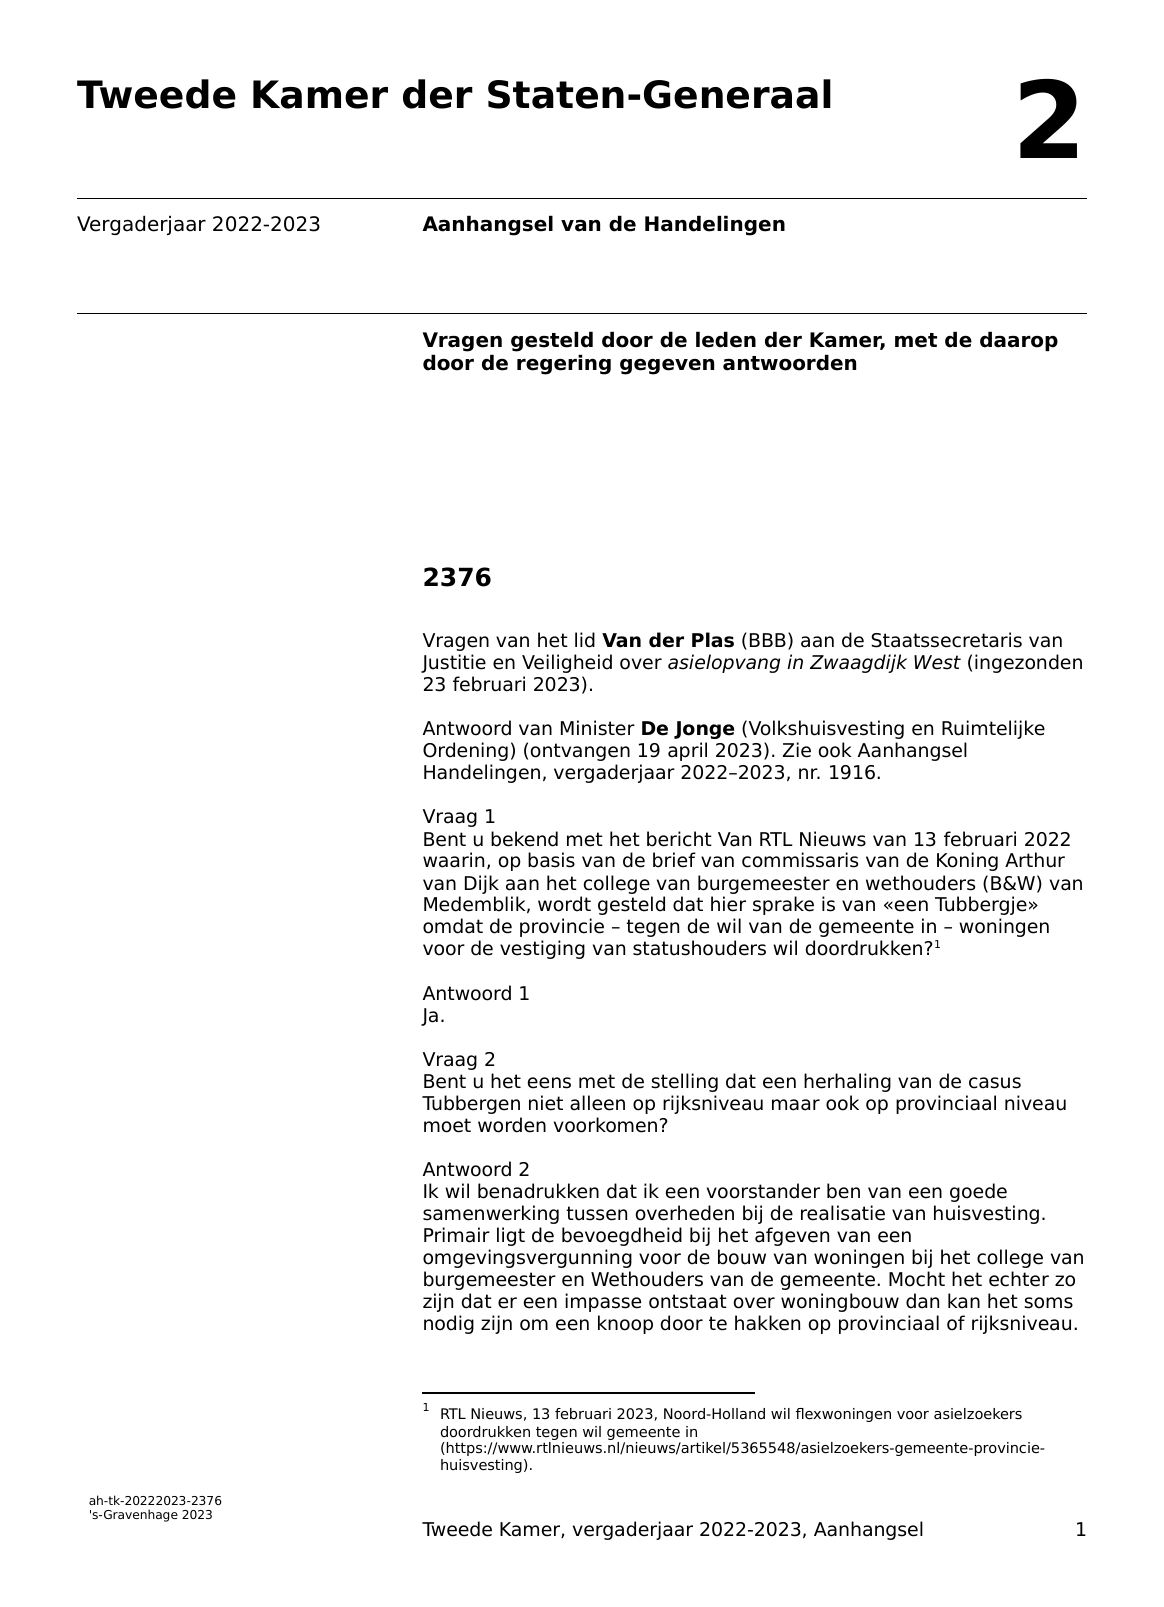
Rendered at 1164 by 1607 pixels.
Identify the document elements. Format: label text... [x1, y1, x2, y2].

text Antwoord 2 [422, 1159, 1087, 1181]
table_cell [77, 314, 422, 375]
text Vraag 2 [422, 1049, 1087, 1071]
table_header 2 [886, 59, 1087, 198]
table_header Tweede Kamer der Staten-Generaal [77, 59, 886, 198]
text 's-Gravenhage 2023 [88, 1508, 323, 1522]
text RTL Nieuws, 13 februari 2023, Noord-Holland wil flexwoningen voor asielzoekers doordrukken tegen wil gemeente in (https://www.rtlnieuws.nl/nieuws/artikel/5365548/asielzoekers-gemeente-provincie-huisvesting). [422, 1402, 1087, 1474]
table_cell Vergaderjaar 2022-2023 [77, 199, 422, 313]
text Vraag 1 [422, 806, 1087, 828]
text Ja. [422, 1004, 1087, 1026]
table_cell Aanhangsel van de Handelingen [422, 199, 1087, 313]
text Vragen van het lid Van der Plas (BBB) aan de Staatssecretaris van Justitie en Veiligheid over asielopvang in Zwaagdijk West (ingezonden 23 februari 2023). [422, 630, 1087, 696]
text Bent u het eens met de stelling dat een herhaling van de casus Tubbergen niet alleen op rijksniveau maar ook op provinciaal niveau moet worden voorkomen? [422, 1071, 1087, 1137]
text Ik wil benadrukken dat ik een voorstander ben van een goede samenwerking tussen overheden bij de realisatie van huisvesting. Primair ligt de bevoegdheid bij het afgeven van een omgevingsvergunning voor de bouw van woningen bij het college van burgemeester en Wethouders van de gemeente. Mocht het echter zo zijn dat er een impasse ontstaat over woningbouw dan kan het soms nodig zijn om een knoop door te hakken op provinciaal of rijksniveau. [422, 1181, 1087, 1334]
text 2376 [422, 563, 1087, 592]
text Antwoord 1 [422, 982, 1087, 1004]
text ah-tk-20222023-2376 [88, 1494, 323, 1508]
text Antwoord van Minister De Jonge (Volkshuisvesting en Ruimtelijke Ordening) (ontvangen 19 april 2023). Zie ook Aanhangsel Handelingen, vergaderjaar 2022–2023, nr. 1916. [422, 718, 1087, 784]
text Bent u bekend met het bericht Van RTL Nieuws van 13 februari 2022 waarin, op basis van de brief van commissaris van de Koning Arthur van Dijk aan het college van burgemeester en wethouders (B&W) van Medemblik, wordt gesteld dat hier sprake is van «een Tubbergje» omdat de provincie – tegen de wil van de gemeente in – woningen voor de vestiging van statushouders wil doordrukken? [422, 828, 1087, 960]
table_cell Vragen gesteld door de leden der Kamer, met de daarop door de regering gegeven antwoorden [422, 314, 1087, 375]
